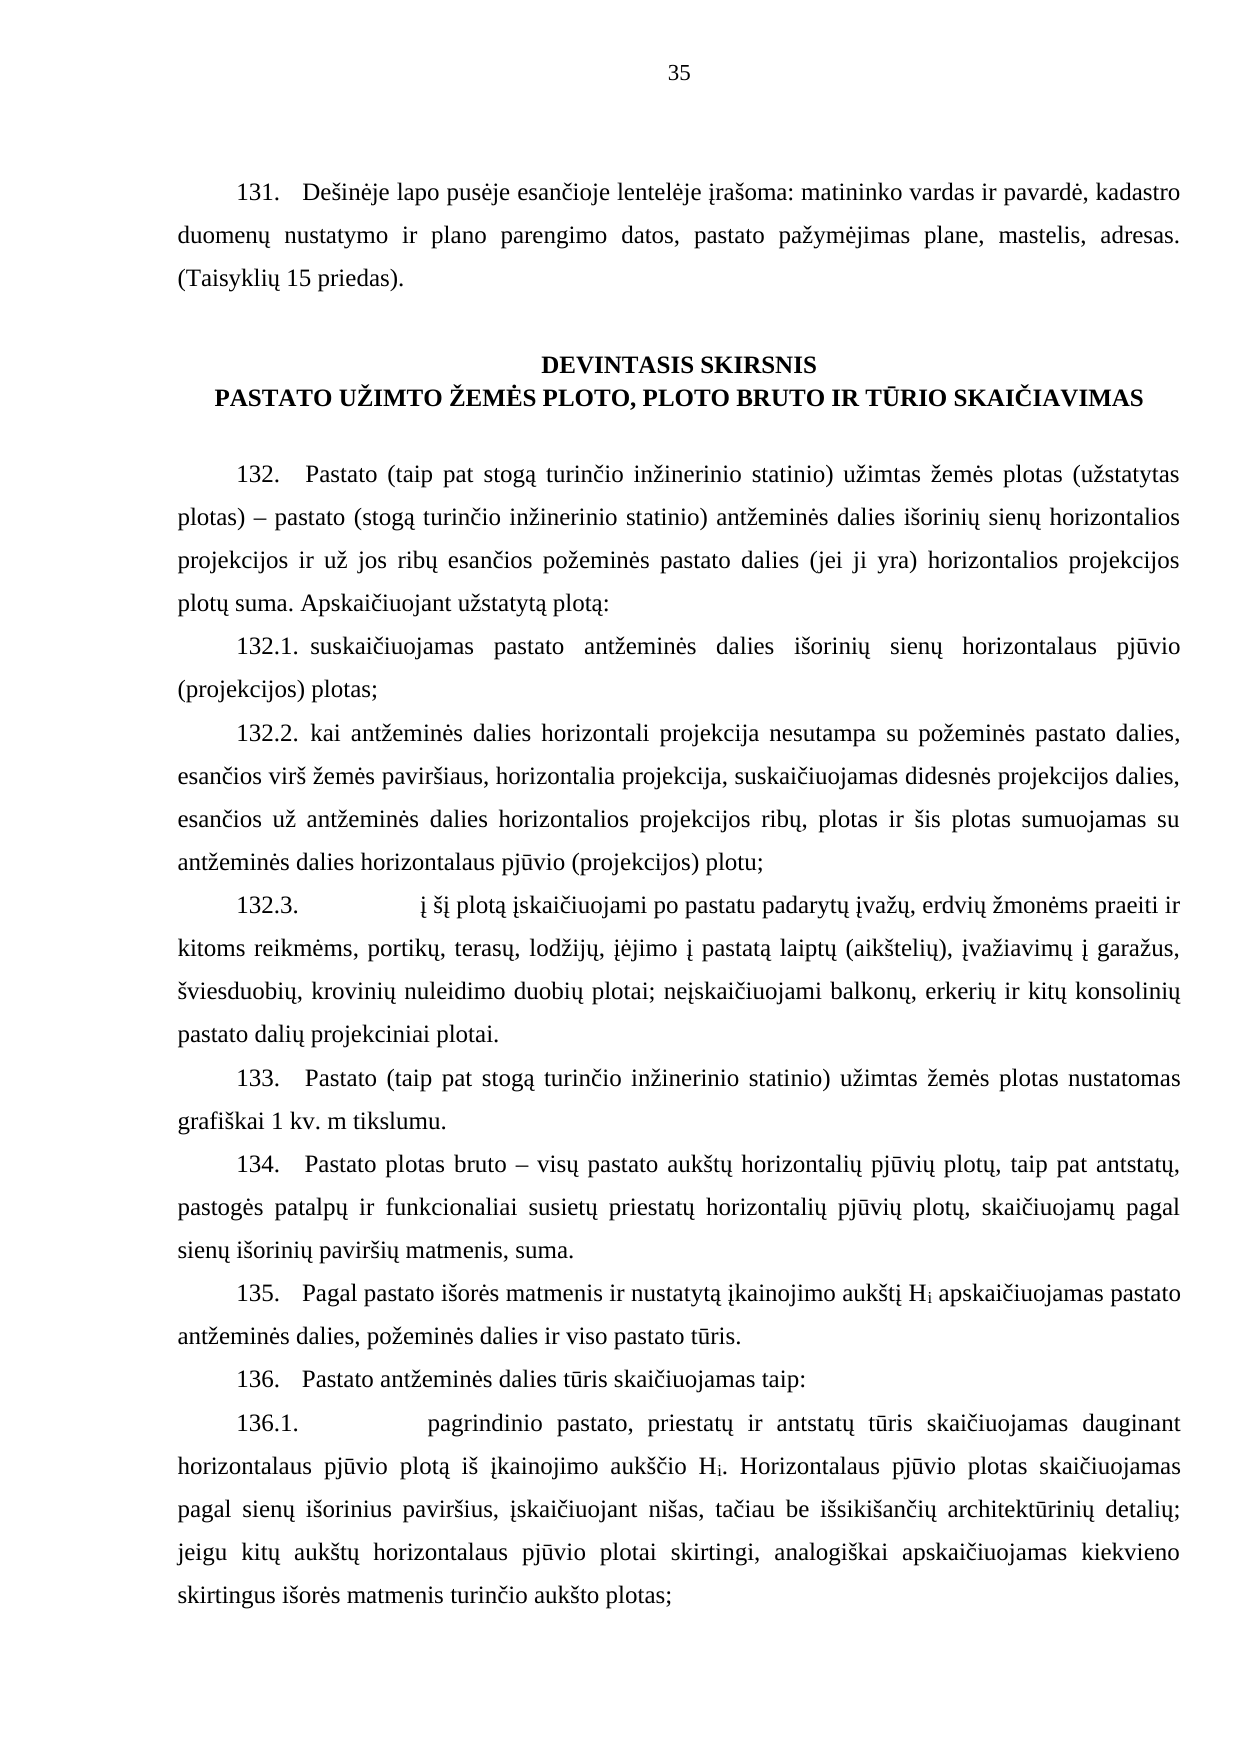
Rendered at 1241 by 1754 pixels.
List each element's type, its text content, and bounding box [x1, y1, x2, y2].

text 136. Pastato antžeminės dalies tūris skaičiuojamas taip: [177, 1364, 1181, 1393]
text 131. Dešinėje lapo pusėje esančioje lentelėje įrašoma: matininko vardas ir pavardė, kadastro duomenų nustatymo ir plano parengimo datos, pastato pažymėjimas plane, mastelis, adresas. (Taisyklių 15 priedas). [177, 177, 1181, 292]
text 132.3. į šį plotą įskaičiuojami po pastatu padarytų įvažų, erdvių žmonėms praeiti ir kitoms reikmėms, portikų, terasų, lodžijų, įėjimo į pastatą laiptų (aikštelių), įvažiavimų į garažus, šviesduobių, krovinių nuleidimo duobių plotai; neįskaičiuojami balkonų, erkerių ir kitų konsolinių pastato dalių projekciniai plotai. [177, 890, 1181, 1048]
text pastato užimto žemės ploto, ploto bruto ir tūrio skaičiavimas [177, 383, 1181, 411]
text 134. Pastato plotas bruto – visų pastato aukštų horizontalių pjūvių plotų, taip pat antstatų, pastogės patalpų ir funkcionaliai susietų priestatų horizontalių pjūvių plotų, skaičiuojamų pagal sienų išorinių paviršių matmenis, suma. [177, 1149, 1181, 1264]
text 136.1. pagrindinio pastato, priestatų ir antstatų tūris skaičiuojamas dauginant horizontalaus pjūvio plotą iš įkainojimo aukščio Hi. Horizontalaus pjūvio plotas skaičiuojamas pagal sienų išorinius paviršius, įskaičiuojant nišas, tačiau be išsikišančių architektūrinių detalių; jeigu kitų aukštų horizontalaus pjūvio plotai skirtingi, analogiškai apskaičiuojamas kiekvieno skirtingus išorės matmenis turinčio aukšto plotas; [177, 1408, 1181, 1609]
text 133. Pastato (taip pat stogą turinčio inžinerinio statinio) užimtas žemės plotas nustatomas grafiškai 1 kv. m tikslumu. [177, 1063, 1181, 1134]
text DEVINTASIS SKIRSNIS [177, 350, 1181, 378]
text 132.2. kai antžeminės dalies horizontali projekcija nesutampa su požeminės pastato dalies, esančios virš žemės paviršiaus, horizontalia projekcija, suskaičiuojamas didesnės projekcijos dalies, esančios už antžeminės dalies horizontalios projekcijos ribų, plotas ir šis plotas sumuojamas su antžeminės dalies horizontalaus pjūvio (projekcijos) plotu; [177, 718, 1181, 876]
text 132. Pastato (taip pat stogą turinčio inžinerinio statinio) užimtas žemės plotas (užstatytas plotas) – pastato (stogą turinčio inžinerinio statinio) antžeminės dalies išorinių sienų horizontalios projekcijos ir už jos ribų esančios požeminės pastato dalies (jei ji yra) horizontalios projekcijos plotų suma. Apskaičiuojant užstatytą plotą: [177, 459, 1181, 617]
text 132.1. suskaičiuojamas pastato antžeminės dalies išorinių sienų horizontalaus pjūvio (projekcijos) plotas; [177, 631, 1181, 703]
text 135. Pagal pastato išorės matmenis ir nustatytą įkainojimo aukštį Hi apskaičiuojamas pastato antžeminės dalies, požeminės dalies ir viso pastato tūris. [177, 1278, 1181, 1350]
